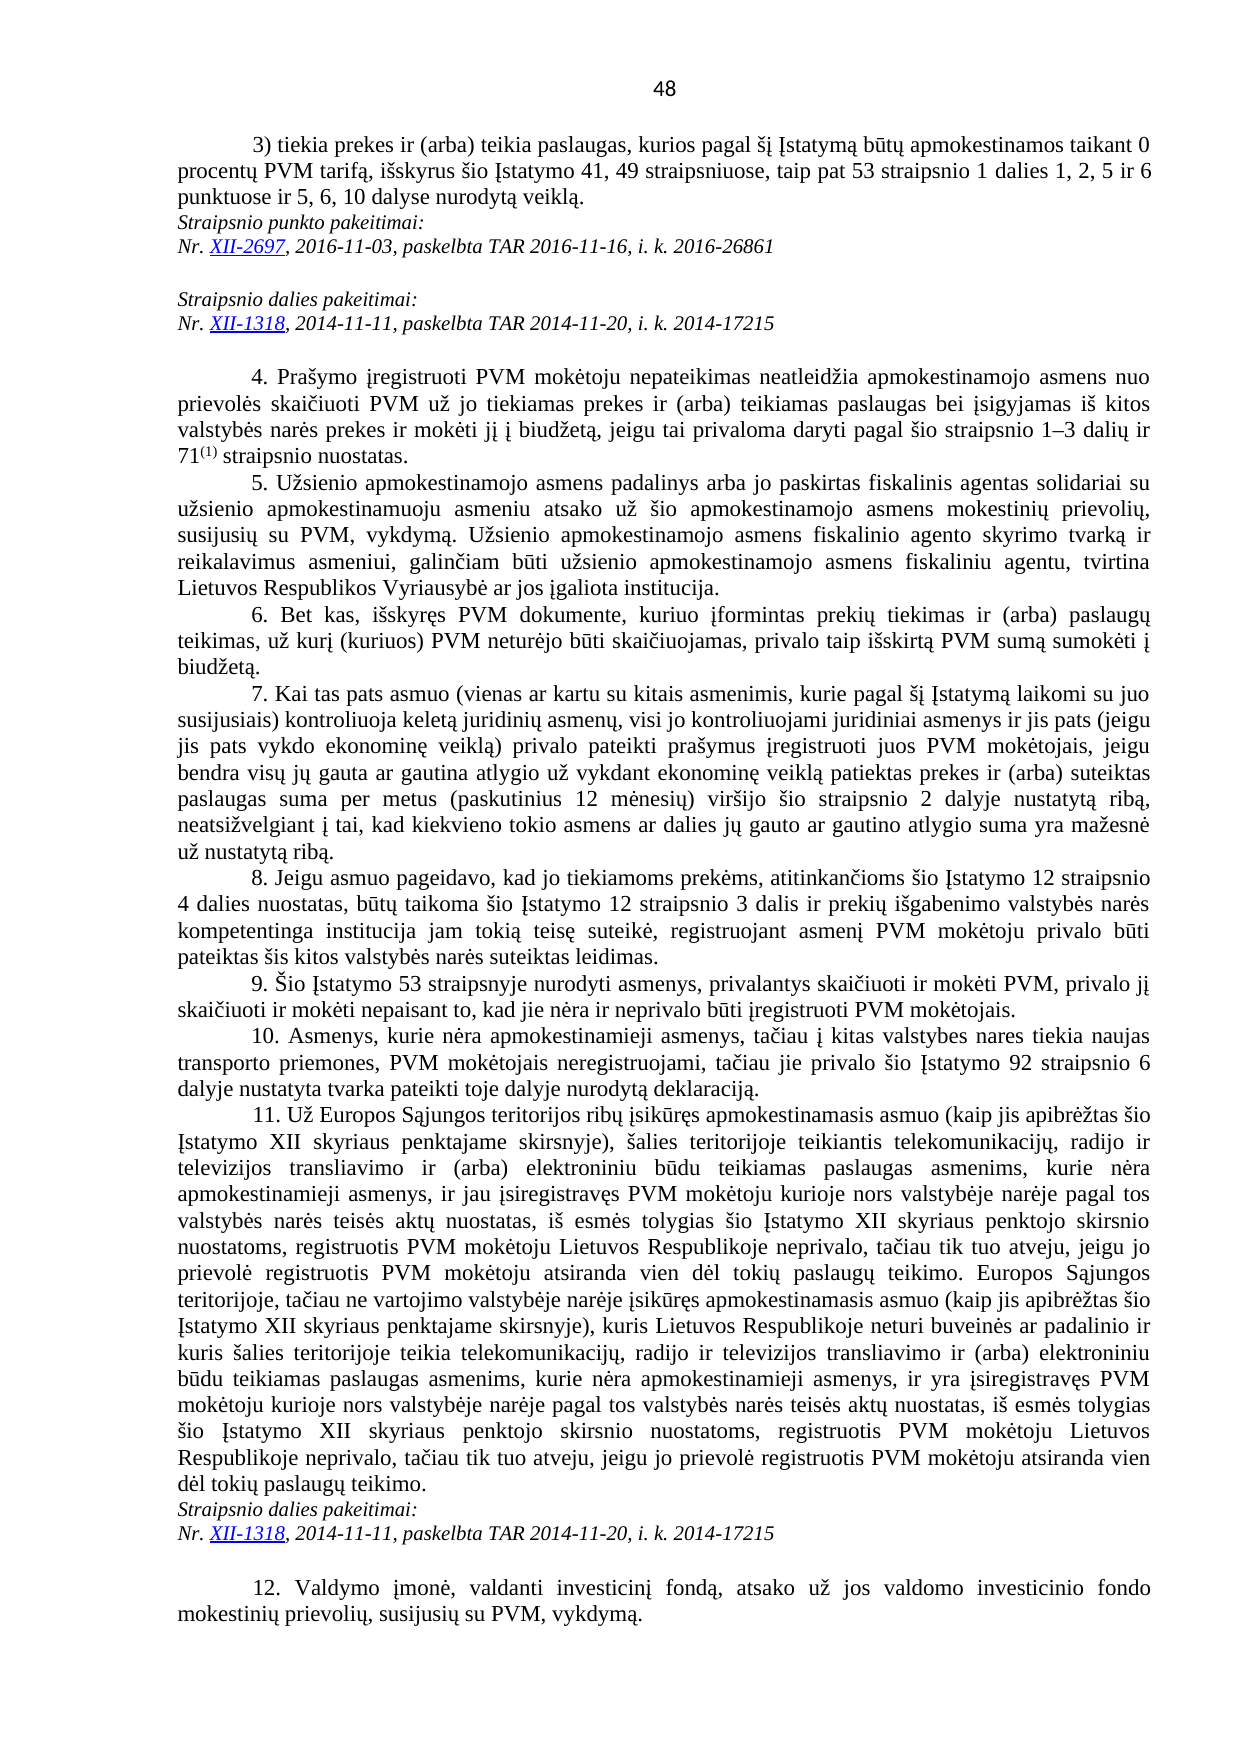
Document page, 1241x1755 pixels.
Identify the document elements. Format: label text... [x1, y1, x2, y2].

text 9. Šio Įstatymo 53 straipsnyje nurodyti asmenys, privalantys skaičiuoti ir mokėti PVM, privalo jį skaičiuoti ir mokėti nepaisant to, kad jie nėra ir neprivalo būti įregistruoti PVM mokėtojais. [177, 969, 1152, 1022]
text 10. Asmenys, kurie nėra apmokestinamieji asmenys, tačiau į kitas valstybes nares tiekia naujas transporto priemones, PVM mokėtojais neregistruojami, tačiau jie privalo šio Įstatymo 92 straipsnio 6 dalyje nustatyta tvarka pateikti toje dalyje nurodytą deklaraciją. [177, 1022, 1152, 1101]
text 4. Prašymo įregistruoti PVM mokėtoju nepateikimas neatleidžia apmokestinamojo asmens nuo prievolės skaičiuoti PVM už jo tiekiamas prekes ir (arba) teikiamas paslaugas bei įsigyjamas iš kitos valstybės narės prekes ir mokėti jį į biudžetą, jeigu tai privaloma daryti pagal šio straipsnio 1–3 dalių ir 71(1) straipsnio nuostatas. [177, 363, 1152, 469]
text 3) tiekia prekes ir (arba) teikia paslaugas, kurios pagal šį Įstatymą būtų apmokestinamos taikant 0 procentų PVM tarifą, išskyrus šio Įstatymo 41, 49 straipsniuose, taip pat 53 straipsnio 1 dalies 1, 2, 5 ir 6 punktuose ir 5, 6, 10 dalyse nurodytą veiklą. [177, 131, 1152, 210]
text 8. Jeigu asmuo pageidavo, kad jo tiekiamoms prekėms, atitinkančioms šio Įstatymo 12 straipsnio 4 dalies nuostatas, būtų taikoma šio Įstatymo 12 straipsnio 3 dalis ir prekių išgabenimo valstybės narės kompetentinga institucija jam tokią teisę suteikė, registruojant asmenį PVM mokėtoju privalo būti pateiktas šis kitos valstybės narės suteiktas leidimas. [177, 864, 1152, 969]
text 11. Už Europos Sąjungos teritorijos ribų įsikūręs apmokestinamasis asmuo (kaip jis apibrėžtas šio Įstatymo XII skyriaus penktajame skirsnyje), šalies teritorijoje teikiantis telekomunikacijų, radijo ir televizijos transliavimo ir (arba) elektroniniu būdu teikiamas paslaugas asmenims, kurie nėra apmokestinamieji asmenys, ir jau įsiregistravęs PVM mokėtoju kurioje nors valstybėje narėje pagal tos valstybės narės teisės aktų nuostatas, iš esmės tolygias šio Įstatymo XII skyriaus penktojo skirsnio nuostatoms, registruotis PVM mokėtoju Lietuvos Respublikoje neprivalo, tačiau tik tuo atveju, jeigu jo prievolė registruotis PVM mokėtoju atsiranda vien dėl tokių paslaugų teikimo. Europos Sąjungos teritorijoje, tačiau ne vartojimo valstybėje narėje įsikūręs apmokestinamasis asmuo (kaip jis apibrėžtas šio Įstatymo XII skyriaus penktajame skirsnyje), kuris Lietuvos Respublikoje neturi buveinės ar padalinio ir kuris šalies teritorijoje teikia telekomunikacijų, radijo ir televizijos transliavimo ir (arba) elektroniniu būdu teikiamas paslaugas asmenims, kurie nėra apmokestinamieji asmenys, ir yra įsiregistravęs PVM mokėtoju kurioje nors valstybėje narėje pagal tos valstybės narės teisės aktų nuostatas, iš esmės tolygias šio Įstatymo XII skyriaus penktojo skirsnio nuostatoms, registruotis PVM mokėtoju Lietuvos Respublikoje neprivalo, tačiau tik tuo atveju, jeigu jo prievolė registruotis PVM mokėtoju atsiranda vien dėl tokių paslaugų teikimo. [177, 1101, 1152, 1497]
text 5. Užsienio apmokestinamojo asmens padalinys arba jo paskirtas fiskalinis agentas solidariai su užsienio apmokestinamuoju asmeniu atsako už šio apmokestinamojo asmens mokestinių prievolių, susijusių su PVM, vykdymą. Užsienio apmokestinamojo asmens fiskalinio agento skyrimo tvarką ir reikalavimus asmeniui, galinčiam būti užsienio apmokestinamojo asmens fiskaliniu agentu, tvirtina Lietuvos Respublikos Vyriausybė ar jos įgaliota institucija. [177, 469, 1152, 601]
text Straipsnio dalies pakeitimai: [177, 287, 1152, 311]
text 7. Kai tas pats asmuo (vienas ar kartu su kitais asmenimis, kurie pagal šį Įstatymą laikomi su juo susijusiais) kontroliuoja keletą juridinių asmenų, visi jo kontroliuojami juridiniai asmenys ir jis pats (jeigu jis pats vykdo ekonominę veiklą) privalo pateikti prašymus įregistruoti juos PVM mokėtojais, jeigu bendra visų jų gauta ar gautina atlygio už vykdant ekonominę veiklą patiektas prekes ir (arba) suteiktas paslaugas suma per metus (paskutinius 12 mėnesių) viršijo šio straipsnio 2 dalyje nustatytą ribą, neatsižvelgiant į tai, kad kiekvieno tokio asmens ar dalies jų gauto ar gautino atlygio suma yra mažesnė už nustatytą ribą. [177, 680, 1152, 864]
text 6. Bet kas, išskyręs PVM dokumente, kuriuo įformintas prekių tiekimas ir (arba) paslaugų teikimas, už kurį (kuriuos) PVM neturėjo būti skaičiuojamas, privalo taip išskirtą PVM sumą sumokėti į biudžetą. [177, 601, 1152, 680]
text Nr. XII-2697, 2016-11-03, paskelbta TAR 2016-11-16, i. k. 2016-26861 [177, 234, 1152, 258]
text 12. Valdymo įmonė, valdanti investicinį fondą, atsako už jos valdomo investicinio fondo mokestinių prievolių, susijusių su PVM, vykdymą. [177, 1573, 1152, 1626]
text Straipsnio dalies pakeitimai: [177, 1497, 1152, 1521]
text Nr. XII-1318, 2014-11-11, paskelbta TAR 2014-11-20, i. k. 2014-17215 [177, 1521, 1152, 1545]
text Nr. XII-1318, 2014-11-11, paskelbta TAR 2014-11-20, i. k. 2014-17215 [177, 311, 1152, 335]
text Straipsnio punkto pakeitimai: [177, 210, 1152, 234]
